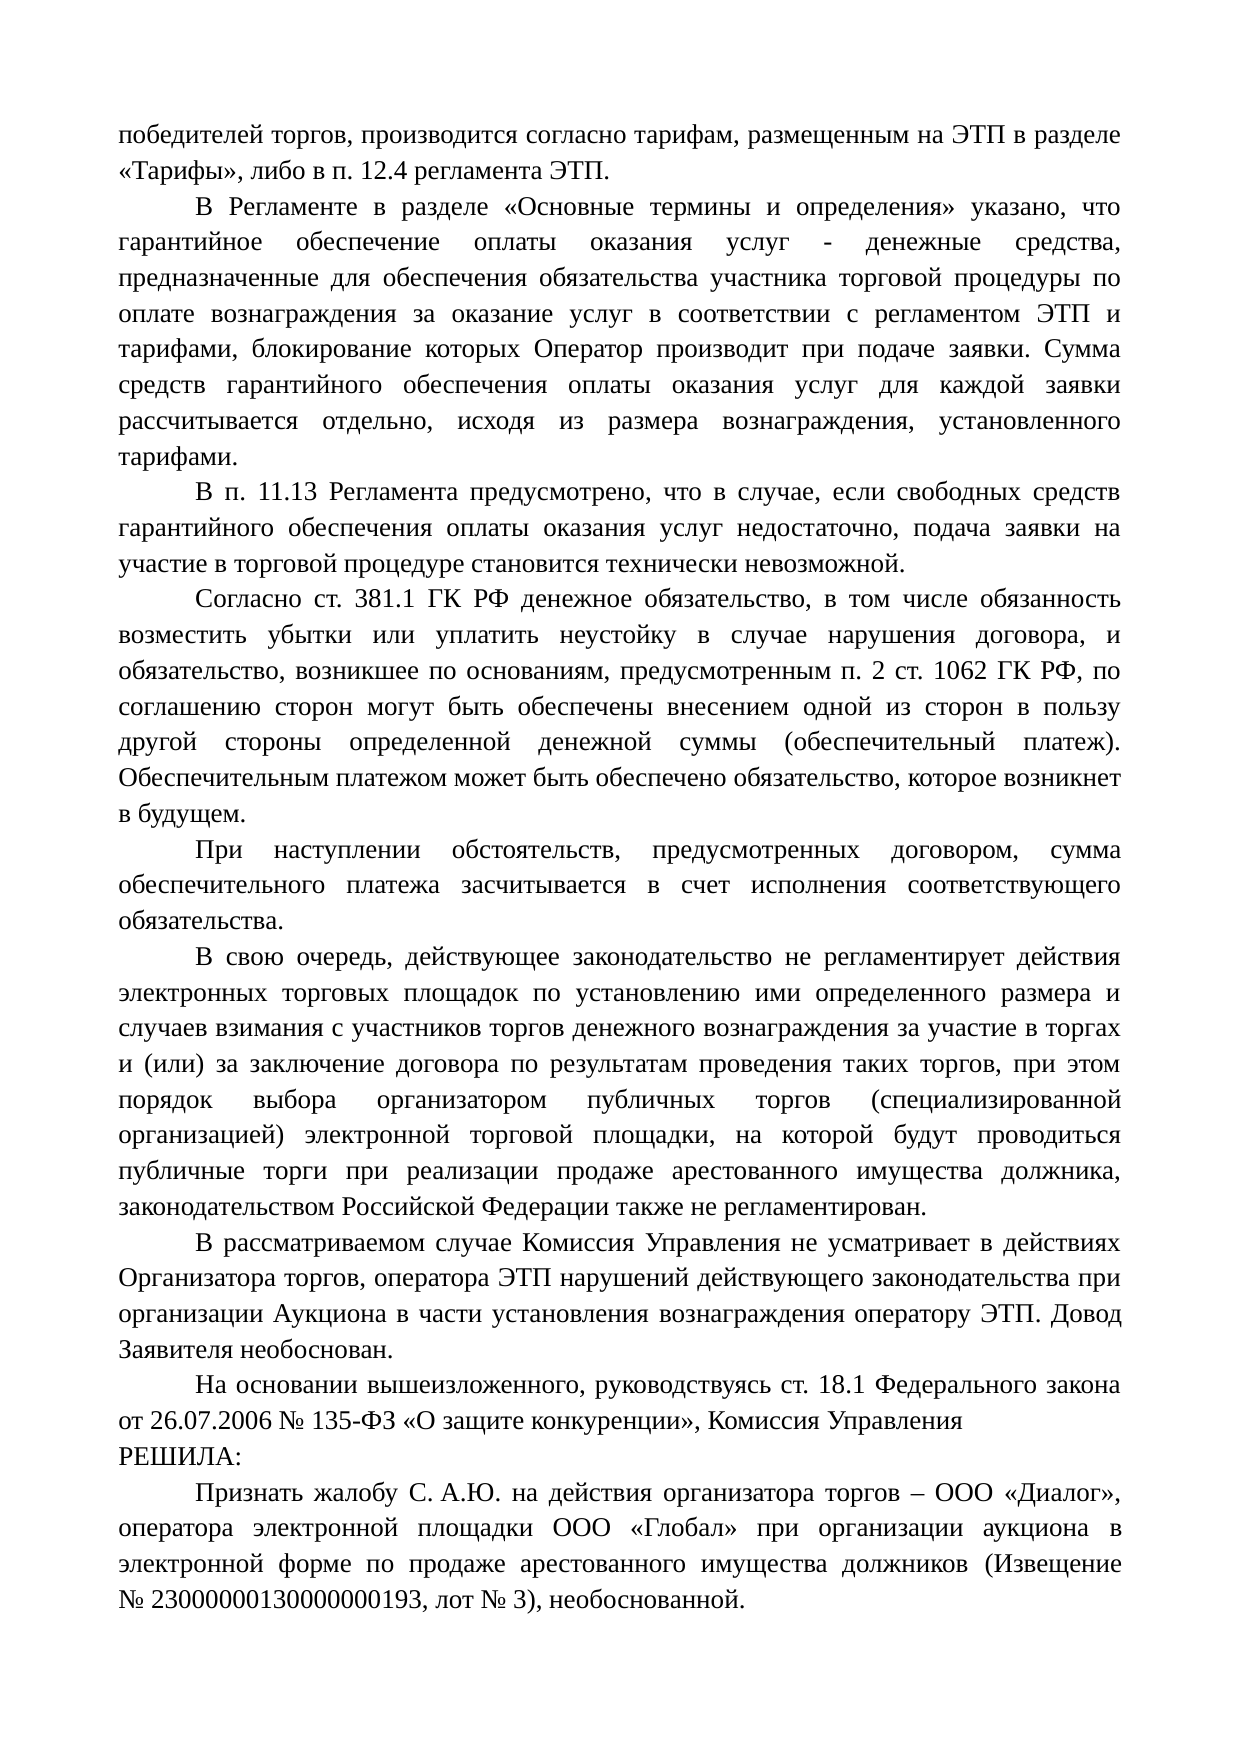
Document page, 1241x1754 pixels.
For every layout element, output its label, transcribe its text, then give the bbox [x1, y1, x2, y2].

text При наступлении обстоятельств, предусмотренных договором, сумма обеспечительного платежа засчитывается в счет исполнения соответствующего обязательства. [118, 833, 1122, 935]
text Признать жалобу С. А.Ю. на действия организатора торгов – ООО «Диалог», оператора электронной площадки ООО «Глобал» при организации аукциона в электронной форме по продаже арестованного имущества должников (Извещение № 23000000130000000193, лот № 3), необоснованной. [118, 1476, 1122, 1614]
text победителей торгов, производится согласно тарифам, размещенным на ЭТП в разделе «Тарифы», либо в п. 12.4 регламента ЭТП. [118, 118, 1122, 185]
text В свою очередь, действующее законодательство не регламентирует действия электронных торговых площадок по установлению ими определенного размера и случаев взимания с участников торгов денежного вознаграждения за участие в торгах и (или) за заключение договора по результатам проведения таких торгов, при этом порядок выбора организатором публичных торгов (специализированной организацией) электронной торговой площадки, на которой будут проводиться публичные торги при реализации продаже арестованного имущества должника, законодательством Российской Федерации также не регламентирован. [118, 940, 1122, 1221]
text Согласно ст. 381.1 ГК РФ денежное обязательство, в том числе обязанность возместить убытки или уплатить неустойку в случае нарушения договора, и обязательство, возникшее по основаниям, предусмотренным п. 2 ст. 1062 ГК РФ, по соглашению сторон могут быть обеспечены внесением одной из сторон в пользу другой стороны определенной денежной суммы (обеспечительный платеж). Обеспечительным платежом может быть обеспечено обязательство, которое возникнет в будущем. [118, 583, 1122, 828]
text В п. 11.13 Регламента предусмотрено, что в случае, если свободных средств гарантийного обеспечения оплаты оказания услуг недостаточно, подача заявки на участие в торговой процедуре становится технически невозможной. [118, 475, 1122, 578]
text В Регламенте в разделе «Основные термины и определения» указано, что гарантийное обеспечение оплаты оказания услуг - денежные средства, предназначенные для обеспечения обязательства участника торговой процедуры по оплате вознаграждения за оказание услуг в соответствии с регламентом ЭТП и тарифами, блокирование которых Оператор производит при подаче заявки. Сумма средств гарантийного обеспечения оплаты оказания услуг для каждой заявки рассчитывается отдельно, исходя из размера вознаграждения, установленного тарифами. [118, 189, 1122, 471]
text На основании вышеизложенного, руководствуясь ст. 18.1 Федерального закона от 26.07.2006 № 135-ФЗ «О защите конкуренции», Комиссия Управления [118, 1369, 1122, 1436]
text В рассматриваемом случае Комиссия Управления не усматривает в действиях Организатора торгов, оператора ЭТП нарушений действующего законодательства при организации Аукциона в части установления вознаграждения оператору ЭТП. Довод Заявителя необоснован. [118, 1226, 1122, 1364]
text РЕШИЛА: [118, 1440, 1122, 1471]
